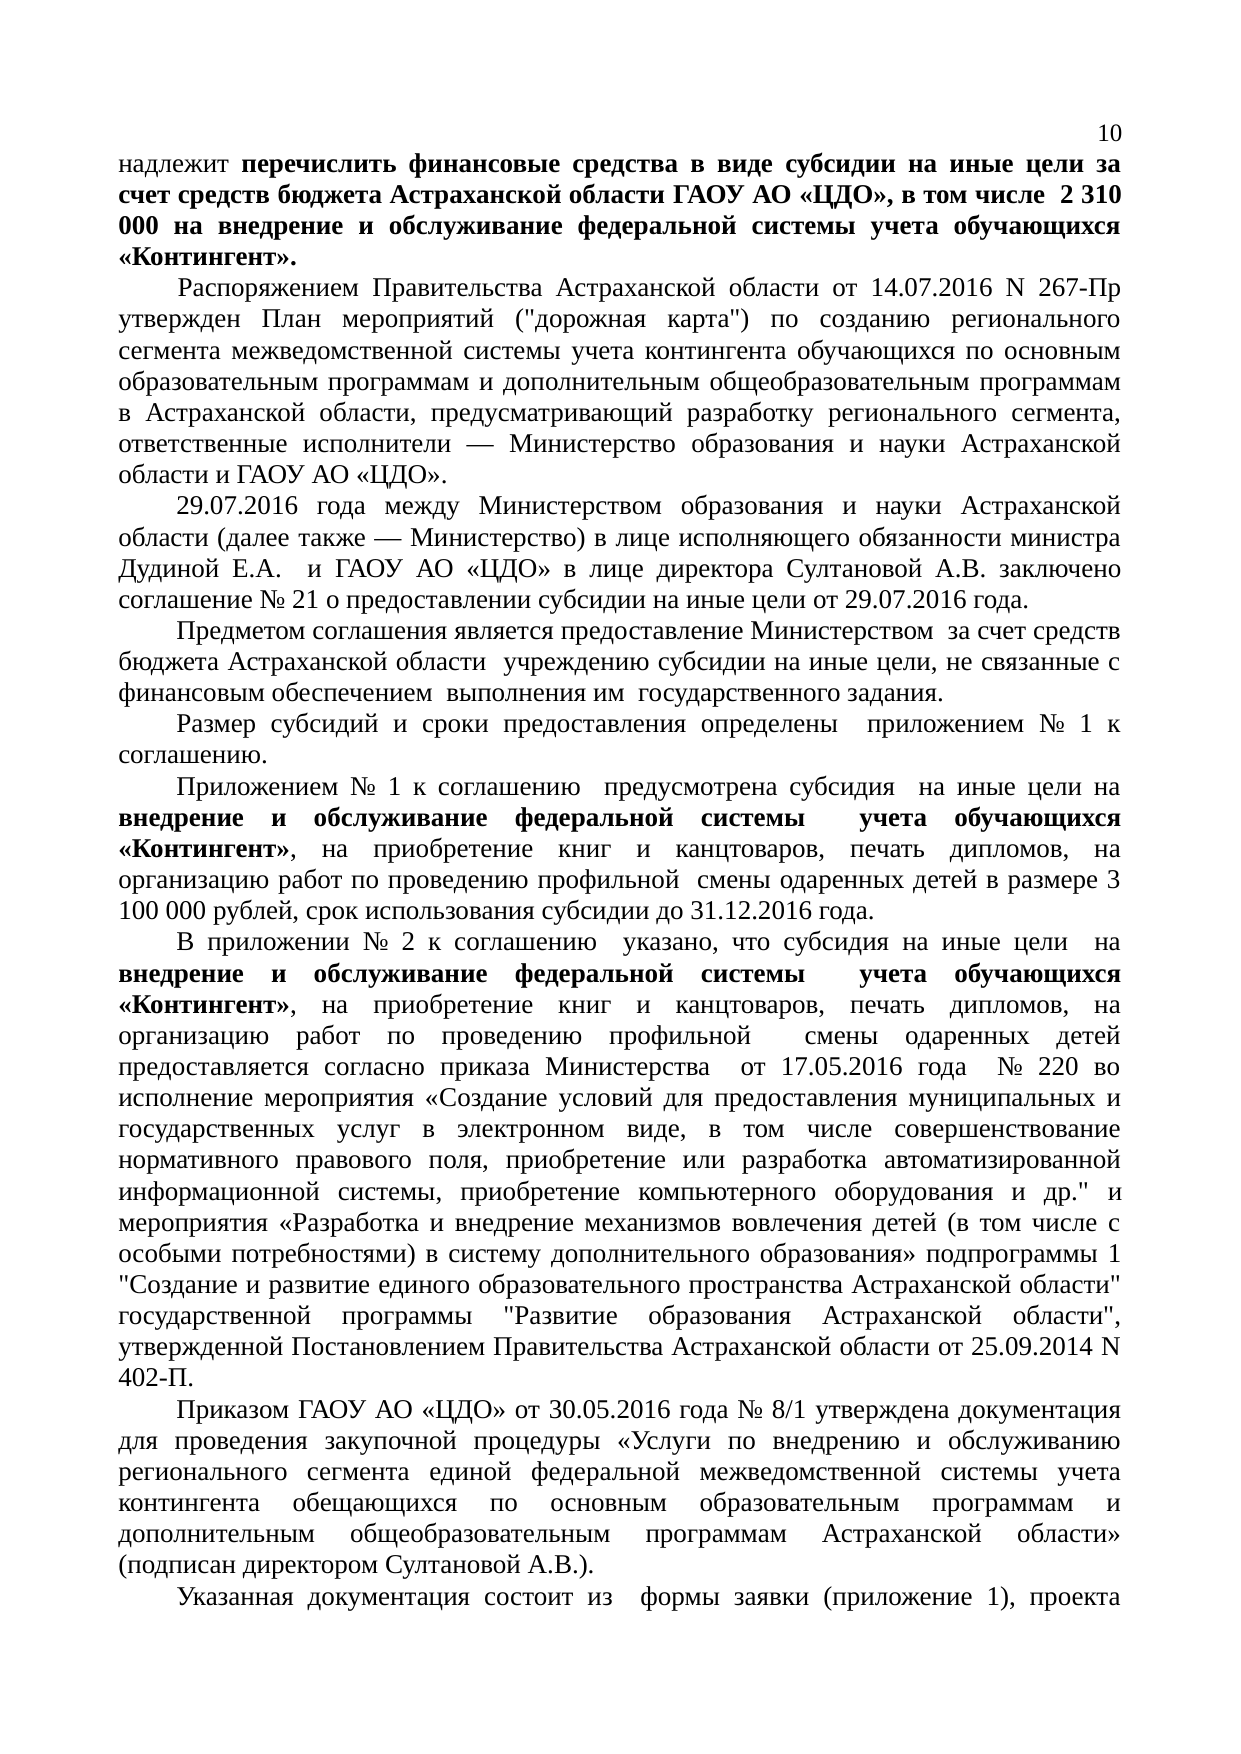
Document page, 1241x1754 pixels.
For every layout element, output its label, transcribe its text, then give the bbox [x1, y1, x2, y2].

text Указанная документация состоит из формы заявки (приложение 1), проекта [118, 1579, 1122, 1611]
text Приказом ГАОУ АО «ЦДО» от 30.05.2016 года № 8/1 утверждена документация для проведения закупочной процедуры «Услуги по внедрению и обслуживанию регионального сегмента единой федеральной межведомственной системы учета контингента обещающихся по основным образовательным программам и дополнительным общеобразовательным программам Астраханской области» (подписан директором Султановой А.В.). [118, 1393, 1122, 1579]
text Распоряжением Правительства Астраханской области от 14.07.2016 N 267-Пр утвержден План мероприятий ("дорожная карта") по созданию регионального сегмента межведомственной системы учета контингента обучающихся по основным образовательным программам и дополнительным общеобразовательным программам в Астраханской области, предусматривающий разработку регионального сегмента, ответственные исполнители — Министерство образования и науки Астраханской области и ГАОУ АО «ЦДО». [118, 271, 1122, 489]
text В приложении № 2 к соглашению указано, что субсидия на иные цели на внедрение и обслуживание федеральной системы учета обучающихся «Контингент», на приобретение книг и канцтоваров, печать дипломов, на организацию работ по проведению профильной смены одаренных детей предоставляется согласно приказа Министерства от 17.05.2016 года № 220 во исполнение мероприятия «Создание условий для предоставления муниципальных и государственных услуг в электронном виде, в том числе совершенствование нормативного правового поля, приобретение или разработка автоматизированной информационной системы, приобретение компьютерного оборудования и др." и мероприятия «Разработка и внедрение механизмов вовлечения детей (в том числе с особыми потребностями) в систему дополнительного образования» подпрограммы 1 "Создание и развитие единого образовательного пространства Астраханской области" государственной программы "Развитие образования Астраханской области", утвержденной Постановлением Правительства Астраханской области от 25.09.2014 N 402-П. [118, 926, 1122, 1393]
text 29.07.2016 года между Министерством образования и науки Астраханской области (далее также — Министерство) в лице исполняющего обязанности министра Дудиной Е.А. и ГАОУ АО «ЦДО» в лице директора Султановой А.В. заключено соглашение № 21 о предоставлении субсидии на иные цели от 29.07.2016 года. [118, 489, 1122, 614]
text Размер субсидий и сроки предоставления определены приложением № 1 к соглашению. [118, 707, 1122, 770]
text надлежит перечислить финансовые средства в виде субсидии на иные цели за счет средств бюджета Астраханской области ГАОУ АО «ЦДО», в том числе 2 310 000 на внедрение и обслуживание федеральной системы учета обучающихся «Контингент». [118, 147, 1122, 271]
text Предметом соглашения является предоставление Министерством за счет средств бюджета Астраханской области учреждению субсидии на иные цели, не связанные с финансовым обеспечением выполнения им государственного задания. [118, 614, 1122, 707]
text Приложением № 1 к соглашению предусмотрена субсидия на иные цели на внедрение и обслуживание федеральной системы учета обучающихся «Контингент», на приобретение книг и канцтоваров, печать дипломов, на организацию работ по проведению профильной смены одаренных детей в размере 3 100 000 рублей, срок использования субсидии до 31.12.2016 года. [118, 770, 1122, 926]
